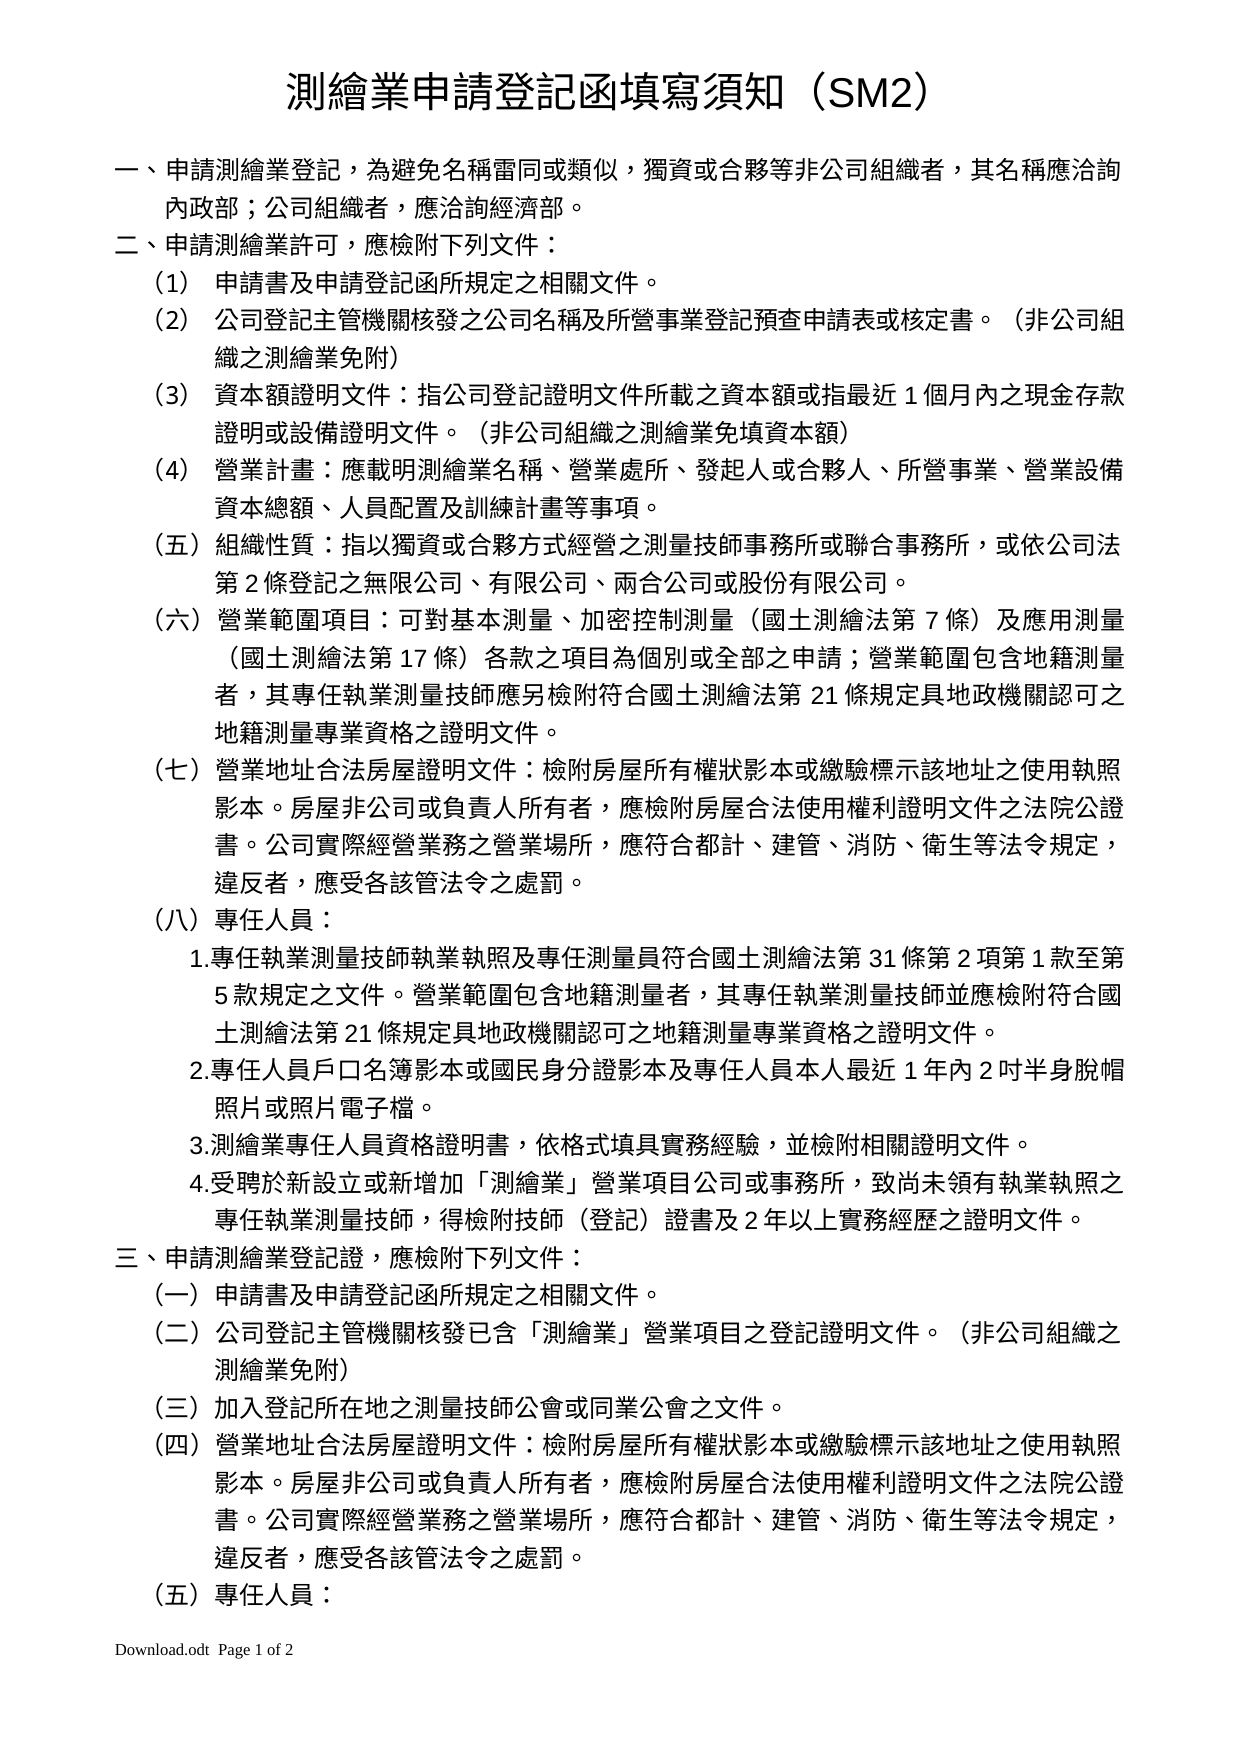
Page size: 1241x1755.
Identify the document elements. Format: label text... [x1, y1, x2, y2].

text （一）申請書及申請登記函所規定之相關文件。 [139, 1274, 1126, 1312]
text 3.測繪業專任人員資格證明書，依格式填具實務經驗，並檢附相關證明文件。 [189, 1124, 1126, 1162]
list 資本額證明文件：指公司登記證明文件所載之資本額或指最近1個月內之現金存款證明或設備證明文件。（非公司組織之測繪業免填資本額） [139, 374, 1126, 449]
text 4.受聘於新設立或新增加「測繪業」營業項目公司或事務所，致尚未領有執業執照之專任執業測量技師，得檢附技師（登記）證書及2年以上實務經歷之證明文件。 [189, 1162, 1126, 1237]
text 測繪業申請登記函填寫須知（SM2） [114, 59, 1126, 119]
text 1.專任執業測量技師執業執照及專任測量員符合國土測繪法第31條第2項第1款至第5款規定之文件。營業範圍包含地籍測量者，其專任執業測量技師並應檢附符合國土測繪法第21條規定具地政機關認可之地籍測量專業資格之證明文件。 [189, 937, 1126, 1049]
list 營業計畫：應載明測繪業名稱、營業處所、發起人或合夥人、所營事業、營業設備、資本總額、人員配置及訓練計畫等事項。 [139, 449, 1126, 524]
text （八）專任人員： [139, 899, 1126, 937]
text （五）組織性質：指以獨資或合夥方式經營之測量技師事務所或聯合事務所，或依公司法第2條登記之無限公司、有限公司、兩合公司或股份有限公司。 [139, 524, 1126, 599]
list 申請書及申請登記函所規定之相關文件。 [139, 262, 1126, 299]
text 二、申請測繪業許可，應檢附下列文件： [114, 224, 1126, 262]
text 三、申請測繪業登記證，應檢附下列文件： [114, 1237, 1126, 1274]
text （六）營業範圍項目：可對基本測量、加密控制測量（國土測繪法第7條）及應用測量（國土測繪法第17條）各款之項目為個別或全部之申請；營業範圍包含地籍測量者，其專任執業測量技師應另檢附符合國土測繪法第21條規定具地政機關認可之地籍測量專業資格之證明文件。 [139, 599, 1126, 749]
text （二）公司登記主管機關核發已含「測繪業」營業項目之登記證明文件。（非公司組織之測繪業免附） [139, 1312, 1126, 1387]
text 2.專任人員戶口名簿影本或國民身分證影本及專任人員本人最近1年內2吋半身脫帽照片或照片電子檔。 [189, 1049, 1126, 1124]
text （七）營業地址合法房屋證明文件：檢附房屋所有權狀影本或繳驗標示該地址之使用執照影本。房屋非公司或負責人所有者，應檢附房屋合法使用權利證明文件之法院公證書。公司實際經營業務之營業場所，應符合都計、建管、消防、衛生等法令規定，違反者，應受各該管法令之處罰。 [139, 749, 1126, 899]
text 一、申請測繪業登記，為避免名稱雷同或類似，獨資或合夥等非公司組織者，其名稱應洽詢內政部；公司組織者，應洽詢經濟部。 [114, 149, 1126, 224]
text （三）加入登記所在地之測量技師公會或同業公會之文件。 [139, 1387, 1126, 1424]
text （四）營業地址合法房屋證明文件：檢附房屋所有權狀影本或繳驗標示該地址之使用執照影本。房屋非公司或負責人所有者，應檢附房屋合法使用權利證明文件之法院公證書。公司實際經營業務之營業場所，應符合都計、建管、消防、衛生等法令規定，違反者，應受各該管法令之處罰。 [139, 1424, 1126, 1574]
list 公司登記主管機關核發之公司名稱及所營事業登記預查申請表或核定書。（非公司組織之測繪業免附） [139, 299, 1126, 374]
text （五）專任人員： [139, 1574, 1126, 1612]
